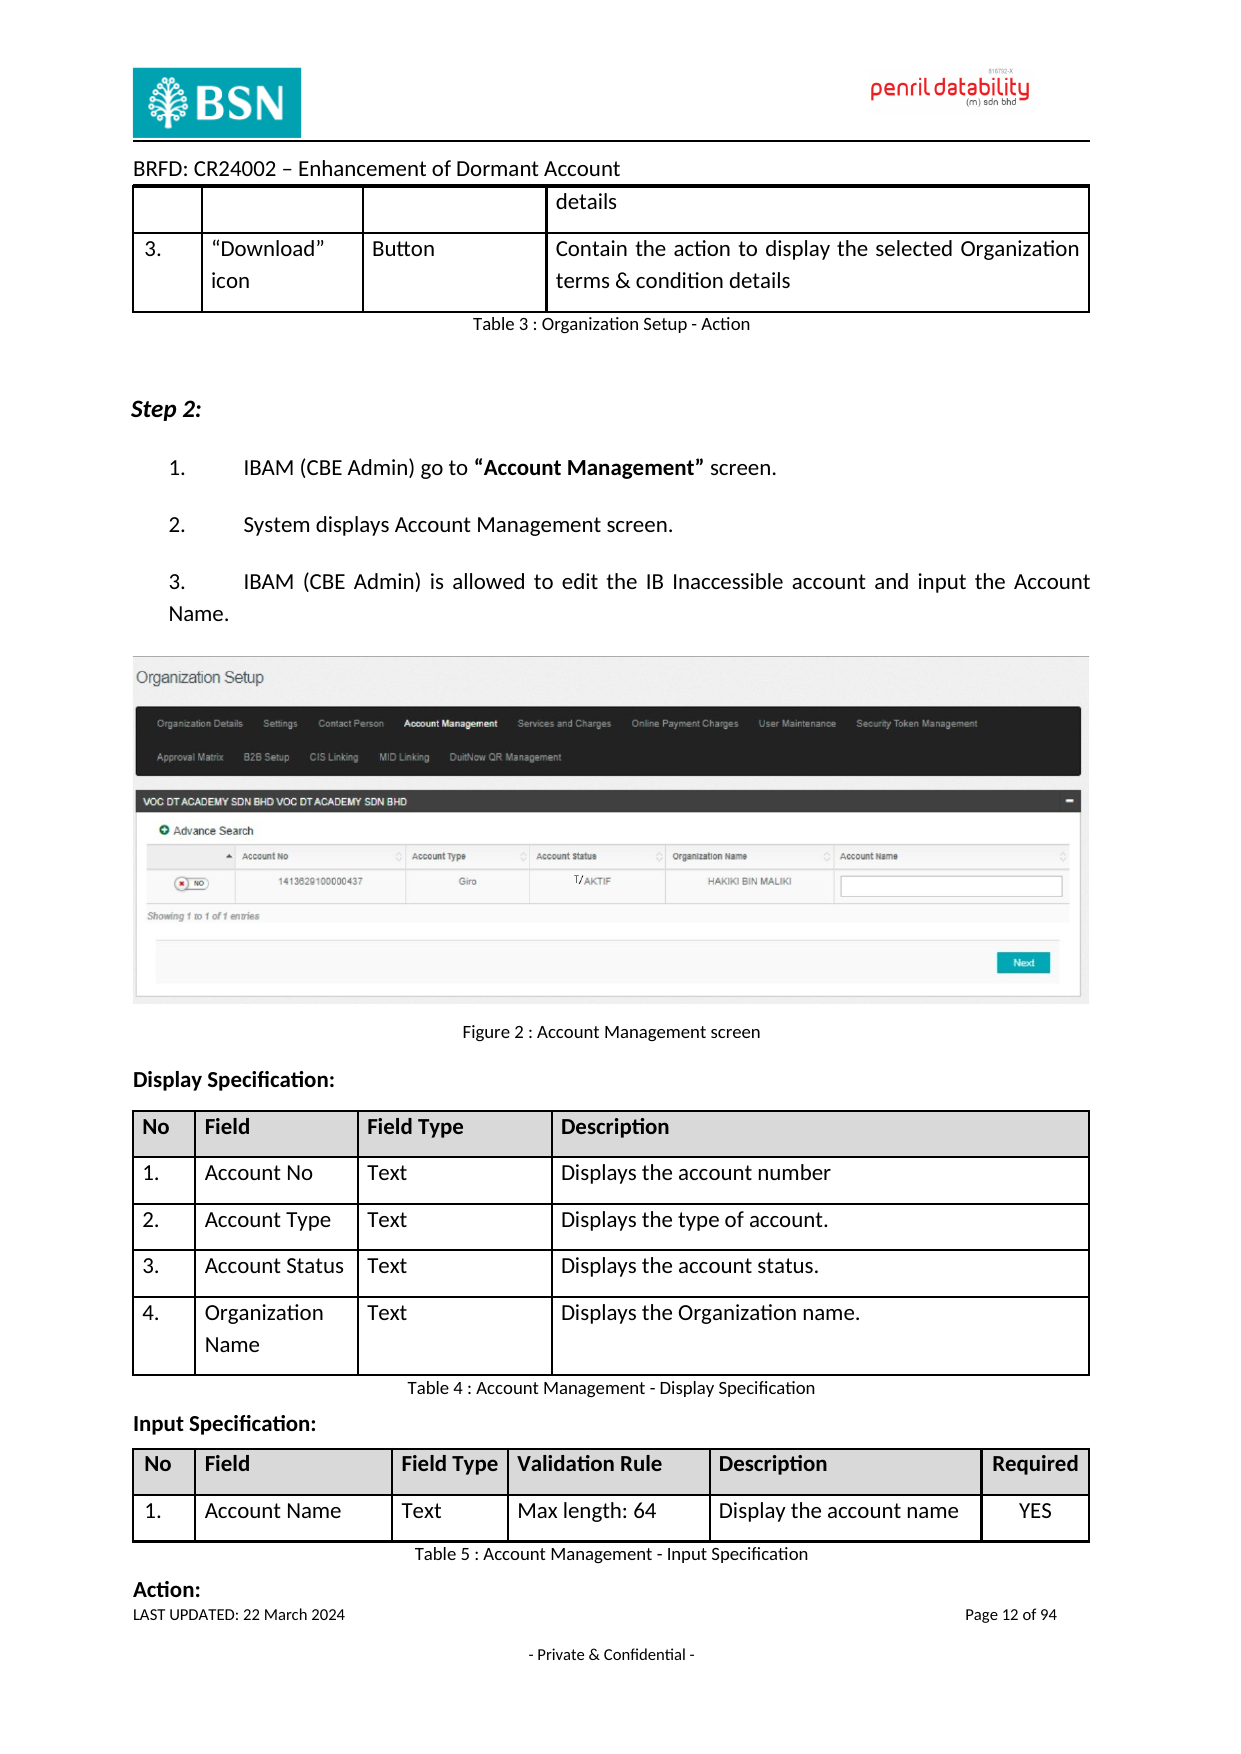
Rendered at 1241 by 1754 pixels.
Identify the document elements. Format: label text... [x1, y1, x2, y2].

list System displays Account Management screen. [168, 510, 1092, 538]
table_cell Organization Name [196, 1298, 357, 1374]
table_header Field [196, 1112, 357, 1156]
table_header Required [983, 1450, 1088, 1494]
table_cell Text [393, 1496, 507, 1540]
table_cell Text [359, 1251, 551, 1296]
table_header No [134, 1112, 194, 1156]
list IBAM (CBE Admin) go to “Account Management” screen. [168, 453, 1092, 481]
table_cell 2. [134, 1205, 194, 1249]
table_header Field Type [359, 1112, 551, 1156]
table_cell Max length: 64 [509, 1496, 709, 1540]
table_cell [364, 188, 545, 232]
text Table 5 : Account Management - Input Specification [133, 1543, 1090, 1565]
text Step 2: [131, 393, 1092, 423]
table_cell details [548, 188, 1088, 232]
table_header Field [196, 1450, 391, 1494]
table_cell Button [364, 234, 545, 311]
text Input Specification: [133, 1409, 1090, 1437]
table_cell 1. [134, 1158, 194, 1203]
table_cell 3. [134, 234, 201, 311]
table_cell “Download” icon [203, 234, 362, 311]
table_cell 4. [134, 1298, 194, 1374]
table_cell Text [359, 1298, 551, 1374]
table_cell Displays the account number [553, 1158, 1088, 1203]
table_cell 3. [134, 1251, 194, 1296]
table_header Validation Rule [509, 1450, 709, 1494]
text Table 4 : Account Management - Display Specification [133, 1376, 1090, 1399]
table_cell Contain the action to display the selected Organization terms & condition details [548, 234, 1088, 311]
list IBAM (CBE Admin) is allowed to edit the IB Inaccessible account and input the Account Name. [168, 567, 1092, 627]
table_cell Displays the type of account. [553, 1205, 1088, 1249]
table_cell [134, 188, 201, 232]
text Action: [133, 1575, 1090, 1603]
table_cell Account Type [196, 1205, 357, 1249]
text Figure 2 : Account Management screen [133, 1020, 1090, 1043]
table_cell 1. [134, 1496, 194, 1540]
text Display Specification: [133, 1065, 1092, 1093]
table_cell Account No [196, 1158, 357, 1203]
table_cell Display the account name [711, 1496, 980, 1540]
table_header Description [711, 1450, 980, 1494]
text Table 3 : Organization Setup - Action [133, 313, 1090, 336]
table_cell Text [359, 1158, 551, 1203]
table_cell Displays the Organization name. [553, 1298, 1088, 1374]
table_header No [134, 1450, 194, 1494]
table_cell [203, 188, 362, 232]
table_cell YES [983, 1496, 1088, 1540]
table_cell Displays the account status. [553, 1251, 1088, 1296]
table_cell Account Status [196, 1251, 357, 1296]
table_header Field Type [393, 1450, 507, 1494]
table_cell Account Name [196, 1496, 391, 1540]
table_header Description [553, 1112, 1088, 1156]
table_cell Text [359, 1205, 551, 1249]
